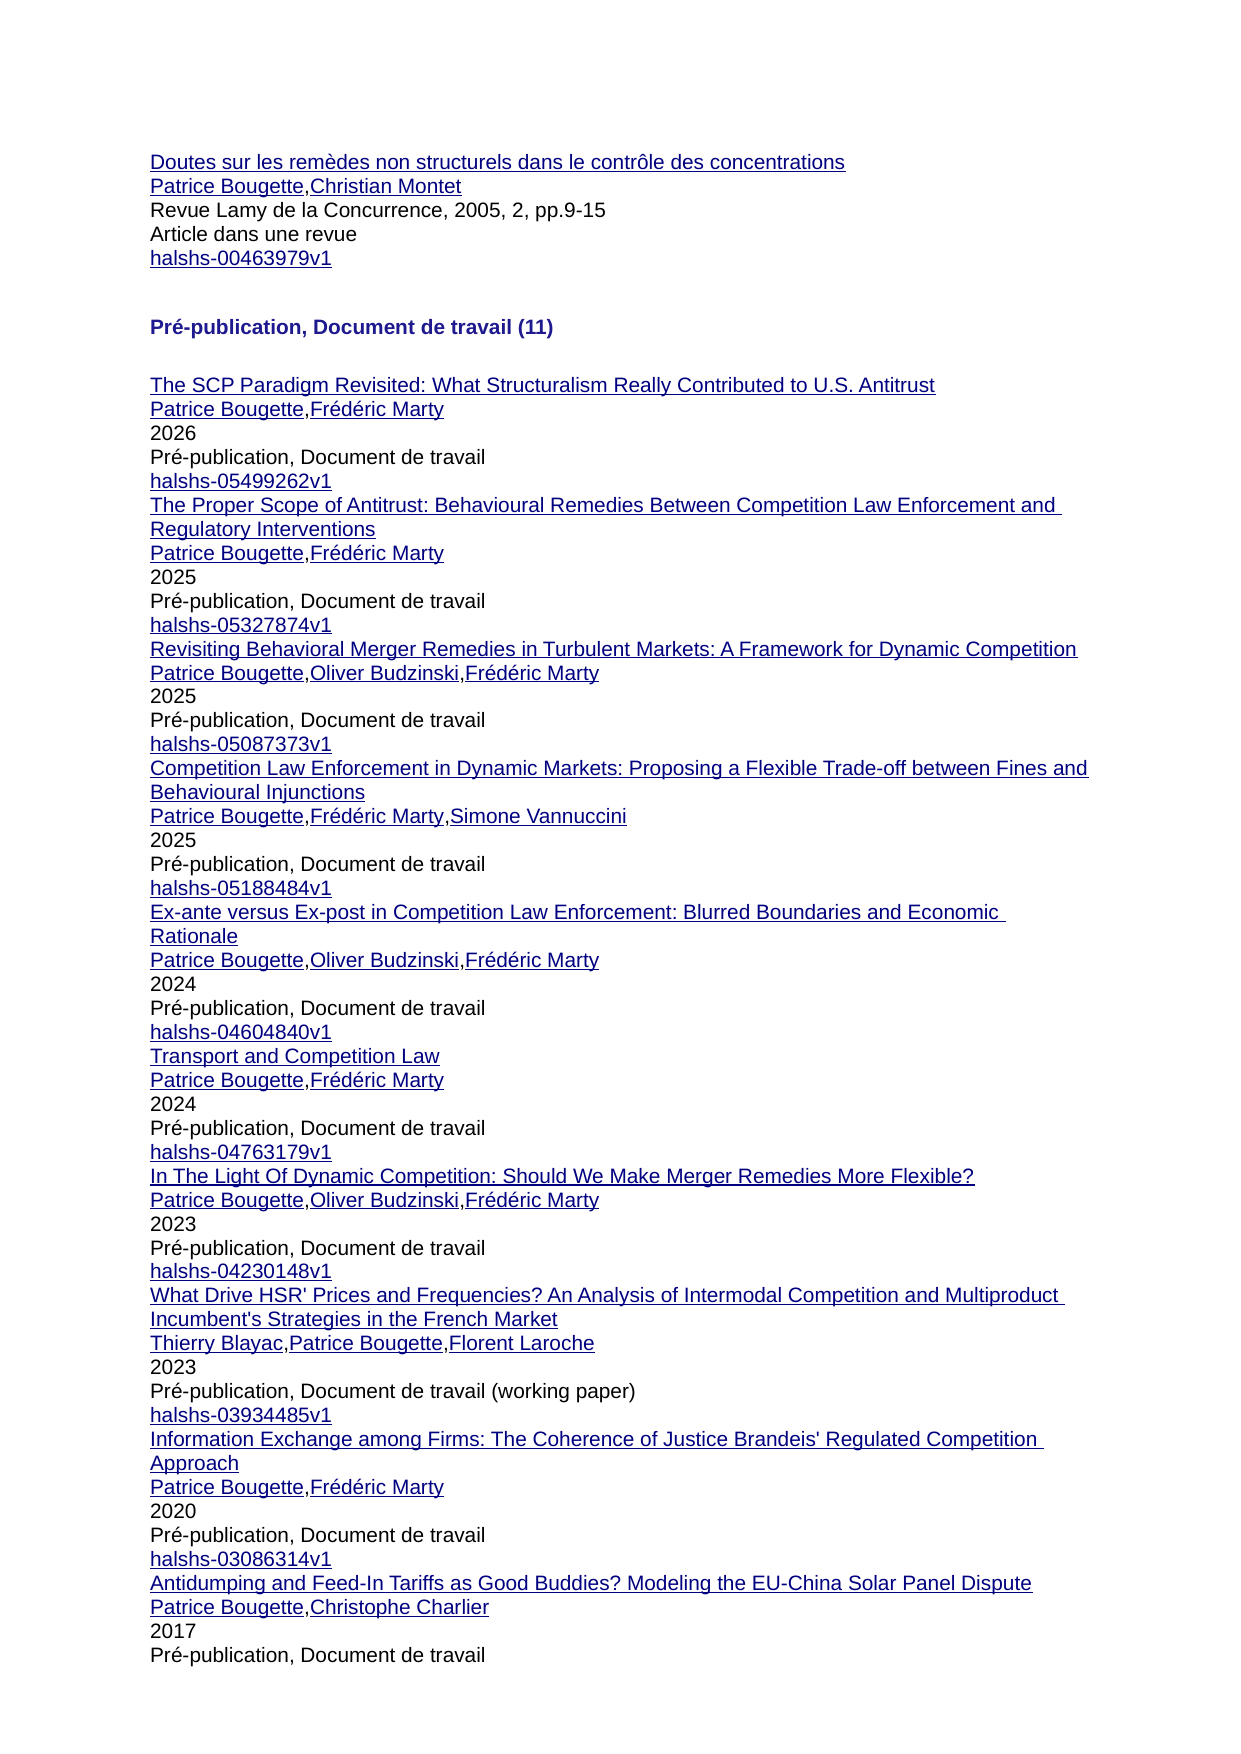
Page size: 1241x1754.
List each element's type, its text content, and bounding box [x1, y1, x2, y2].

subtitle Pré-publication, Document de travail (11) [150, 314, 1090, 338]
table_cell Doutes sur les remèdes non structurels dans le contrôle des concentrations Patrice Bougette,Christian Montet Revue Lamy de la Concurrence, 2005, 2, pp.9-15 Article dans une revue halshs-00463979v1 [150, 150, 1090, 270]
table_cell Revisiting Behavioral Merger Remedies in Turbulent Markets: A Framework for Dynamic Competition Patrice Bougette,Oliver Budzinski,Frédéric Marty 2025 Pré-publication, Document de travail halshs-05087373v1 [150, 636, 1090, 756]
table_cell Information Exchange among Firms: The Coherence of Justice Brandeis' Regulated Competition Approach Patrice Bougette,Frédéric Marty 2020 Pré-publication, Document de travail halshs-03086314v1 [150, 1427, 1090, 1571]
table_header The SCP Paradigm Revisited: What Structuralism Really Contributed to U.S. Antitrust Patrice Bougette,Frédéric Marty 2026 Pré-publication, Document de travail halshs-05499262v1 [150, 373, 1090, 493]
table_cell In The Light Of Dynamic Competition: Should We Make Merger Remedies More Flexible? Patrice Bougette,Oliver Budzinski,Frédéric Marty 2023 Pré-publication, Document de travail halshs-04230148v1 [150, 1164, 1090, 1283]
table_cell Transport and Competition Law Patrice Bougette,Frédéric Marty 2024 Pré-publication, Document de travail halshs-04763179v1 [150, 1044, 1090, 1163]
table_cell Competition Law Enforcement in Dynamic Markets: Proposing a Flexible Trade-off between Fines and Behavioural Injunctions Patrice Bougette,Frédéric Marty,Simone Vannuccini 2025 Pré-publication, Document de travail halshs-05188484v1 [150, 756, 1090, 900]
table_cell Antidumping and Feed-In Tariffs as Good Buddies? Modeling the EU-China Solar Panel Dispute Patrice Bougette,Christophe Charlier 2017 Pré-publication, Document de travail [150, 1571, 1090, 1667]
table_cell What Drive HSR' Prices and Frequencies? An Analysis of Intermodal Competition and Multiproduct Incumbent's Strategies in the French Market Thierry Blayac,Patrice Bougette,Florent Laroche 2023 Pré-publication, Document de travail (working paper) halshs-03934485v1 [150, 1283, 1090, 1427]
table_cell The Proper Scope of Antitrust: Behavioural Remedies Between Competition Law Enforcement and Regulatory Interventions Patrice Bougette,Frédéric Marty 2025 Pré-publication, Document de travail halshs-05327874v1 [150, 493, 1090, 636]
table_cell Ex-ante versus Ex-post in Competition Law Enforcement: Blurred Boundaries and Economic Rationale Patrice Bougette,Oliver Budzinski,Frédéric Marty 2024 Pré-publication, Document de travail halshs-04604840v1 [150, 900, 1090, 1044]
